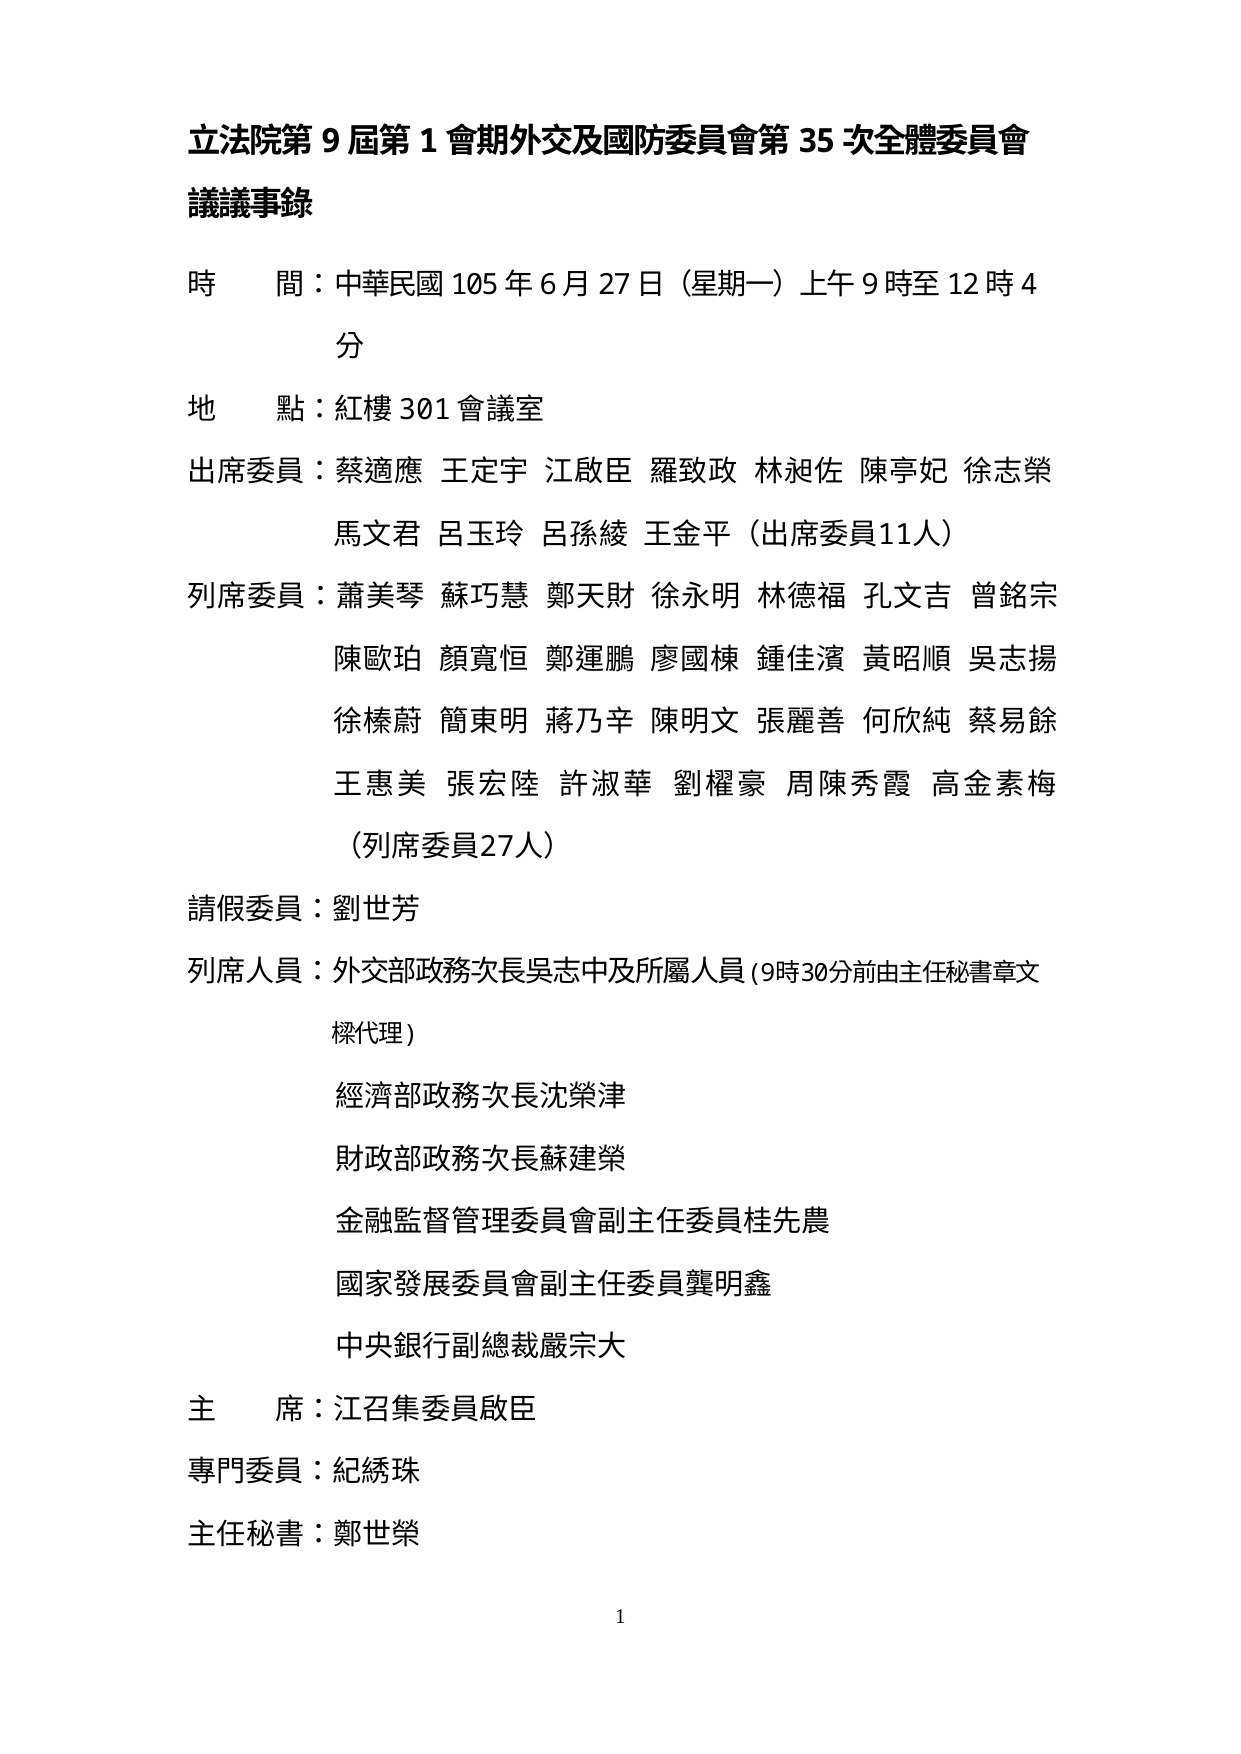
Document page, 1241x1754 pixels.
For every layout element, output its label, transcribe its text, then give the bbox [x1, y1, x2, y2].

text 列席委員：蕭美琴 蘇巧慧 鄭天財 徐永明 林德福 孔文吉 曾銘宗 陳歐珀 顏寬恒 鄭運鵬 廖國棟 鍾佳濱 黃昭順 吳志揚徐榛蔚 簡東明 蔣乃辛 陳明文 張麗善 何欣純 蔡易餘王惠美 張宏陸 許淑華 劉櫂豪 周陳秀霞 高金素梅 （列席委員27人） [187, 552, 1059, 865]
text 財政部政務次長蘇建榮 [333, 1115, 1053, 1177]
text 主任秘書：鄭世榮 [187, 1490, 1053, 1552]
text 主 席：江召集委員啟臣 [187, 1365, 1053, 1427]
text 國家發展委員會副主任委員龔明鑫 [333, 1240, 1053, 1302]
text 立法院第9屆第1會期外交及國防委員會第35次全體委員會議議事錄 [187, 96, 1053, 221]
text 列席人員：外交部政務次長吳志中及所屬人員(9時30分前由主任秘書章文樑代理) [187, 927, 1053, 1052]
text 請假委員：劉世芳 [187, 865, 1053, 927]
text 金融監督管理委員會副主任委員桂先農 [333, 1177, 1053, 1240]
text 時 間：中華民國105年6月27日（星期一）上午9時至12時4分 [187, 240, 1053, 365]
text 出席委員：蔡適應 王定宇 江啟臣 羅致政 林昶佐 陳亭妃 徐志榮馬文君 呂玉玲 呂孫綾 王金平（出席委員11人） [187, 427, 1053, 552]
text 地 點：紅樓301會議室 [187, 365, 1053, 427]
text 專門委員：紀綉珠 [187, 1427, 1053, 1490]
text 經濟部政務次長沈榮津 [333, 1052, 1053, 1115]
text 中央銀行副總裁嚴宗大 [333, 1302, 1053, 1365]
